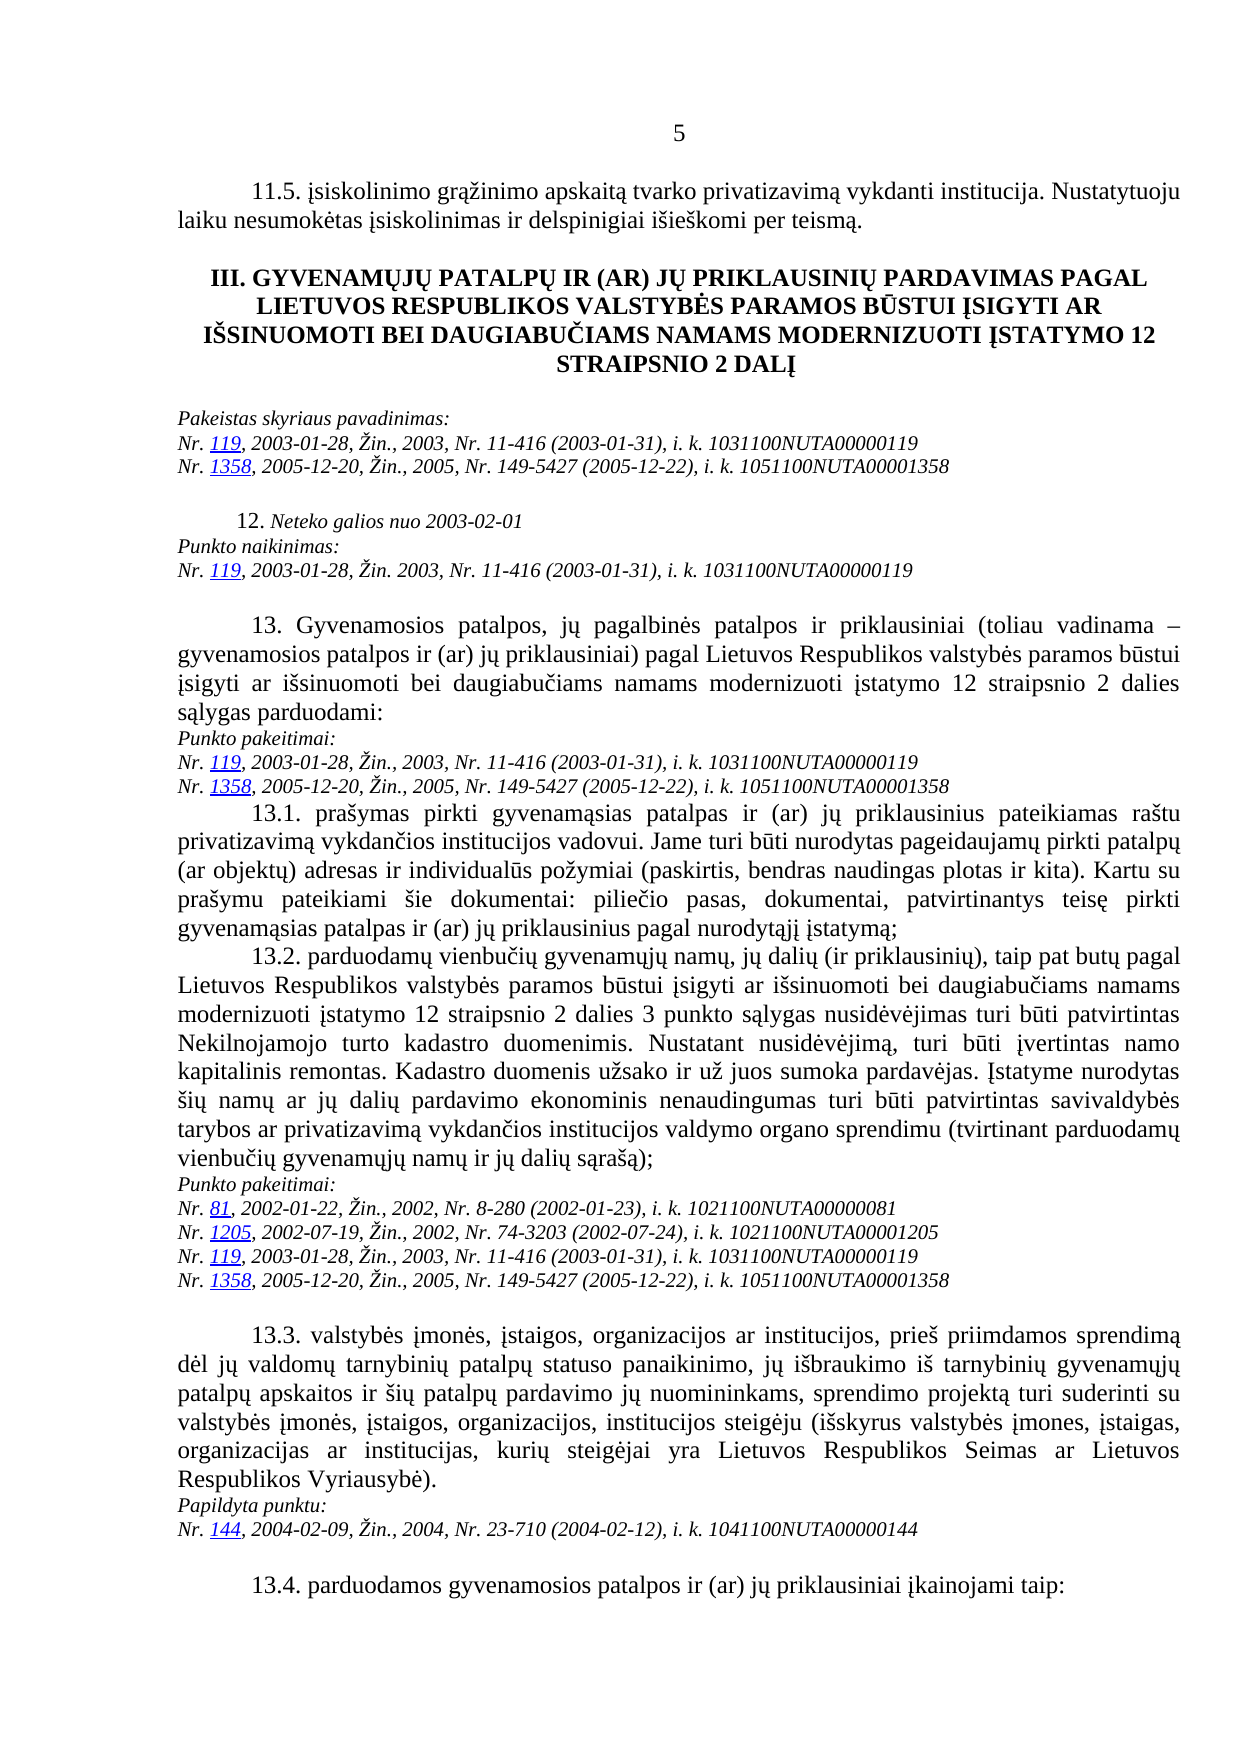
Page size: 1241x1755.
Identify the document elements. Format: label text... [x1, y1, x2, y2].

text Papildyta punktu: [177, 1493, 1181, 1517]
text Nr. 144, 2004-02-09, Žin., 2004, Nr. 23-710 (2004-02-12), i. k. 1041100NUTA00000144 [177, 1517, 1181, 1541]
text Punkto pakeitimai: [177, 726, 1181, 749]
text 12. Neteko galios nuo 2003-02-01 [177, 507, 1181, 534]
text Nr. 119, 2003-01-28, Žin., 2003, Nr. 11-416 (2003-01-31), i. k. 1031100NUTA00000119 [177, 749, 1181, 774]
text Nr. 119, 2003-01-28, Žin. 2003, Nr. 11-416 (2003-01-31), i. k. 1031100NUTA00000119 [177, 558, 1181, 582]
text 13.3. valstybės įmonės, įstaigos, organizacijos ar institucijos, prieš priimdamos sprendimą dėl jų valdomų tarnybinių patalpų statuso panaikinimo, jų išbraukimo iš tarnybinių gyvenamųjų patalpų apskaitos ir šių patalpų pardavimo jų nuomininkams, sprendimo projektą turi suderinti su valstybės įmonės, įstaigos, organizacijos, institucijos steigėju (išskyrus valstybės įmones, įstaigas, organizacijas ar institucijas, kurių steigėjai yra Lietuvos Respublikos Seimas ar Lietuvos Respublikos Vyriausybė). [177, 1321, 1181, 1493]
text Nr. 119, 2003-01-28, Žin., 2003, Nr. 11-416 (2003-01-31), i. k. 1031100NUTA00000119 [177, 1244, 1181, 1268]
text 13. Gyvenamosios patalpos, jų pagalbinės patalpos ir priklausiniai (toliau vadinama – gyvenamosios patalpos ir (ar) jų priklausiniai) pagal Lietuvos Respublikos valstybės paramos būstui įsigyti ar išsinuomoti bei daugiabučiams namams modernizuoti įstatymo 12 straipsnio 2 dalies sąlygas parduodami: [177, 611, 1181, 726]
text 11.5. įsiskolinimo grąžinimo apskaitą tvarko privatizavimą vykdanti institucija. Nustatytuoju laiku nesumokėtas įsiskolinimas ir delspinigiai išieškomi per teismą. [177, 176, 1181, 234]
text Pakeistas skyriaus pavadinimas: [177, 406, 1181, 430]
text Nr. 119, 2003-01-28, Žin., 2003, Nr. 11-416 (2003-01-31), i. k. 1031100NUTA00000119 [177, 430, 1181, 454]
text 13.2. parduodamų vienbučių gyvenamųjų namų, jų dalių (ir priklausinių), taip pat butų pagal Lietuvos Respublikos valstybės paramos būstui įsigyti ar išsinuomoti bei daugiabučiams namams modernizuoti įstatymo 12 straipsnio 2 dalies 3 punkto sąlygas nusidėvėjimas turi būti patvirtintas Nekilnojamojo turto kadastro duomenimis. Nustatant nusidėvėjimą, turi būti įvertintas namo kapitalinis remontas. Kadastro duomenis užsako ir už juos sumoka pardavėjas. Įstatyme nurodytas šių namų ar jų dalių pardavimo ekonominis nenaudingumas turi būti patvirtintas savivaldybės tarybos ar privatizavimą vykdančios institucijos valdymo organo sprendimu (tvirtinant parduodamų vienbučių gyvenamųjų namų ir jų dalių sąrašą); [177, 941, 1181, 1171]
text Nr. 1358, 2005-12-20, Žin., 2005, Nr. 149-5427 (2005-12-22), i. k. 1051100NUTA00001358 [177, 1268, 1181, 1292]
text III. GYVENAMŲJŲ PATALPŲ IR (AR) JŲ PRIKLAUSINIŲ PARDAVIMAS PAGAL LIETUVOS RESPUBLIKOS VALSTYBĖS PARAMOS BŪSTUI ĮSIGYTI AR IŠSINUOMOTI BEI DAUGIABUČIAMS NAMAMS MODERNIZUOTI ĮSTATYMO 12 STRAIPSNIO 2 DALĮ [177, 263, 1181, 378]
text Nr. 1205, 2002-07-19, Žin., 2002, Nr. 74-3203 (2002-07-24), i. k. 1021100NUTA00001205 [177, 1219, 1181, 1244]
text Nr. 1358, 2005-12-20, Žin., 2005, Nr. 149-5427 (2005-12-22), i. k. 1051100NUTA00001358 [177, 774, 1181, 798]
text Nr. 81, 2002-01-22, Žin., 2002, Nr. 8-280 (2002-01-23), i. k. 1021100NUTA00000081 [177, 1196, 1181, 1219]
text Punkto naikinimas: [177, 534, 1181, 558]
text 13.4. parduodamos gyvenamosios patalpos ir (ar) jų priklausiniai įkainojami taip: [177, 1570, 1181, 1599]
text Punkto pakeitimai: [177, 1171, 1181, 1196]
text Nr. 1358, 2005-12-20, Žin., 2005, Nr. 149-5427 (2005-12-22), i. k. 1051100NUTA00001358 [177, 454, 1181, 478]
text 13.1. prašymas pirkti gyvenamąsias patalpas ir (ar) jų priklausinius pateikiamas raštu privatizavimą vykdančios institucijos vadovui. Jame turi būti nurodytas pageidaujamų pirkti patalpų (ar objektų) adresas ir individualūs požymiai (paskirtis, bendras naudingas plotas ir kita). Kartu su prašymu pateikiami šie dokumentai: piliečio pasas, dokumentai, patvirtinantys teisę pirkti gyvenamąsias patalpas ir (ar) jų priklausinius pagal nurodytąjį įstatymą; [177, 798, 1181, 941]
